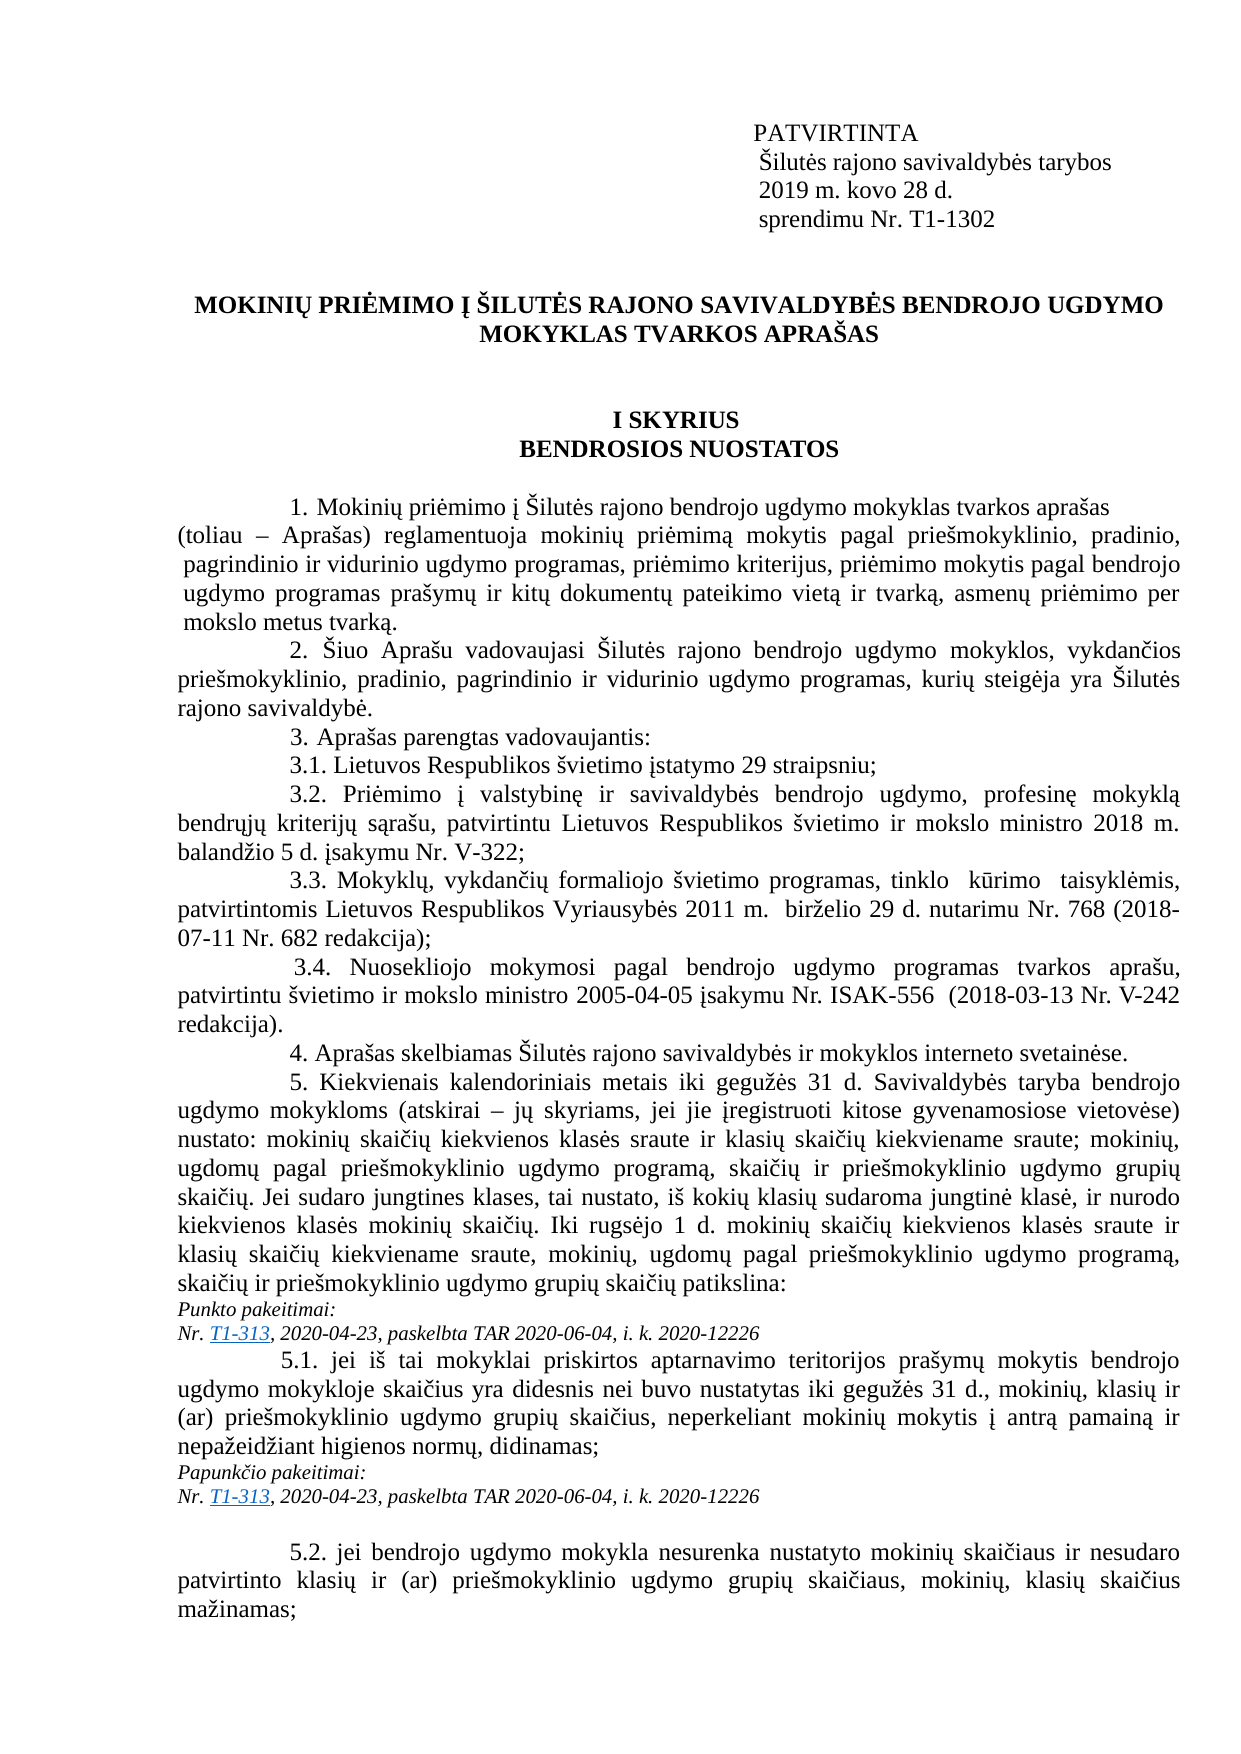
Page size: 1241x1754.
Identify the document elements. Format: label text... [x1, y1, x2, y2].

text BENDROSIOS NUOSTATOS [177, 434, 1181, 463]
text Papunkčio pakeitimai: [177, 1460, 1181, 1484]
text Nr. T1-313, 2020-04-23, paskelbta TAR 2020-06-04, i. k. 2020-12226 [177, 1321, 1181, 1345]
text PATVIRTINTA [177, 118, 1181, 147]
text Punkto pakeitimai: [177, 1297, 1181, 1321]
text 3.2. Priėmimo į valstybinę ir savivaldybės bendrojo ugdymo, profesinę mokyklą bendrųjų kriterijų sąrašu, patvirtintu Lietuvos Respublikos švietimo ir mokslo ministro 2018 m. balandžio 5 d. įsakymu Nr. V-322; [177, 779, 1181, 866]
text 4. Aprašas skelbiamas Šilutės rajono savivaldybės ir mokyklos interneto svetainėse. [177, 1038, 1181, 1067]
text MOKINIŲ PRIĖMIMO Į ŠILUTĖS RAJONO SAVIVALDYBĖS BENDROJO UGDYMO MOKYKLAS TVARKOS APRAŠAS [177, 291, 1181, 348]
text 5.1. jei iš tai mokyklai priskirtos aptarnavimo teritorijos prašymų mokytis bendrojo ugdymo mokykloje skaičius yra didesnis nei buvo nustatytas iki gegužės 31 d., mokinių, klasių ir (ar) priešmokyklinio ugdymo grupių skaičius, neperkeliant mokinių mokytis į antrą pamainą ir nepažeidžiant higienos normų, didinamas; [177, 1345, 1181, 1460]
text sprendimu Nr. T1-1302 [758, 204, 1181, 233]
text 2019 m. kovo 28 d. [758, 176, 1181, 204]
text 1. Mokinių priėmimo į Šilutės rajono bendrojo ugdymo mokyklas tvarkos aprašas [183, 492, 1181, 521]
text Šilutės rajono savivaldybės tarybos [758, 147, 1181, 176]
text 3.1. Lietuvos Respublikos švietimo įstatymo 29 straipsniu; [177, 751, 1181, 779]
text 3. Aprašas parengtas vadovaujantis: [177, 722, 1181, 751]
text 3.3. Mokyklų, vykdančių formaliojo švietimo programas, tinklo kūrimo taisyklėmis, patvirtintomis Lietuvos Respublikos Vyriausybės 2011 m. birželio 29 d. nutarimu Nr. 768 (2018-07-11 Nr. 682 redakcija); [177, 866, 1181, 952]
text Nr. T1-313, 2020-04-23, paskelbta TAR 2020-06-04, i. k. 2020-12226 [177, 1484, 1181, 1508]
text 2. Šiuo Aprašu vadovaujasi Šilutės rajono bendrojo ugdymo mokyklos, vykdančios priešmokyklinio, pradinio, pagrindinio ir vidurinio ugdymo programas, kurių steigėja yra Šilutės rajono savivaldybė. [177, 636, 1181, 722]
text 5. Kiekvienais kalendoriniais metais iki gegužės 31 d. Savivaldybės taryba bendrojo ugdymo mokykloms (atskirai – jų skyriams, jei jie įregistruoti kitose gyvenamosiose vietovėse) nustato: mokinių skaičių kiekvienos klasės sraute ir klasių skaičių kiekviename sraute; mokinių, ugdomų pagal priešmokyklinio ugdymo programą, skaičių ir priešmokyklinio ugdymo grupių skaičių. Jei sudaro jungtines klases, tai nustato, iš kokių klasių sudaroma jungtinė klasė, ir nurodo kiekvienos klasės mokinių skaičių. Iki rugsėjo 1 d. mokinių skaičių kiekvienos klasės sraute ir klasių skaičių kiekviename sraute, mokinių, ugdomų pagal priešmokyklinio ugdymo programą, skaičių ir priešmokyklinio ugdymo grupių skaičių patikslina: [177, 1067, 1181, 1297]
text (toliau – Aprašas) reglamentuoja mokinių priėmimą mokytis pagal priešmokyklinio, pradinio, pagrindinio ir vidurinio ugdymo programas, priėmimo kriterijus, priėmimo mokytis pagal bendrojo ugdymo programas prašymų ir kitų dokumentų pateikimo vietą ir tvarką, asmenų priėmimo per mokslo metus tvarką. [177, 521, 1181, 636]
text I SKYRIUS [177, 406, 1181, 434]
text 5.2. jei bendrojo ugdymo mokykla nesurenka nustatyto mokinių skaičiaus ir nesudaro patvirtinto klasių ir (ar) priešmokyklinio ugdymo grupių skaičiaus, mokinių, klasių skaičius mažinamas; [177, 1537, 1181, 1623]
text 3.4. Nuosekliojo mokymosi pagal bendrojo ugdymo programas tvarkos aprašu, patvirtintu švietimo ir mokslo ministro 2005-04-05 įsakymu Nr. ISAK-556 (2018-03-13 Nr. V-242 redakcija). [177, 952, 1181, 1038]
